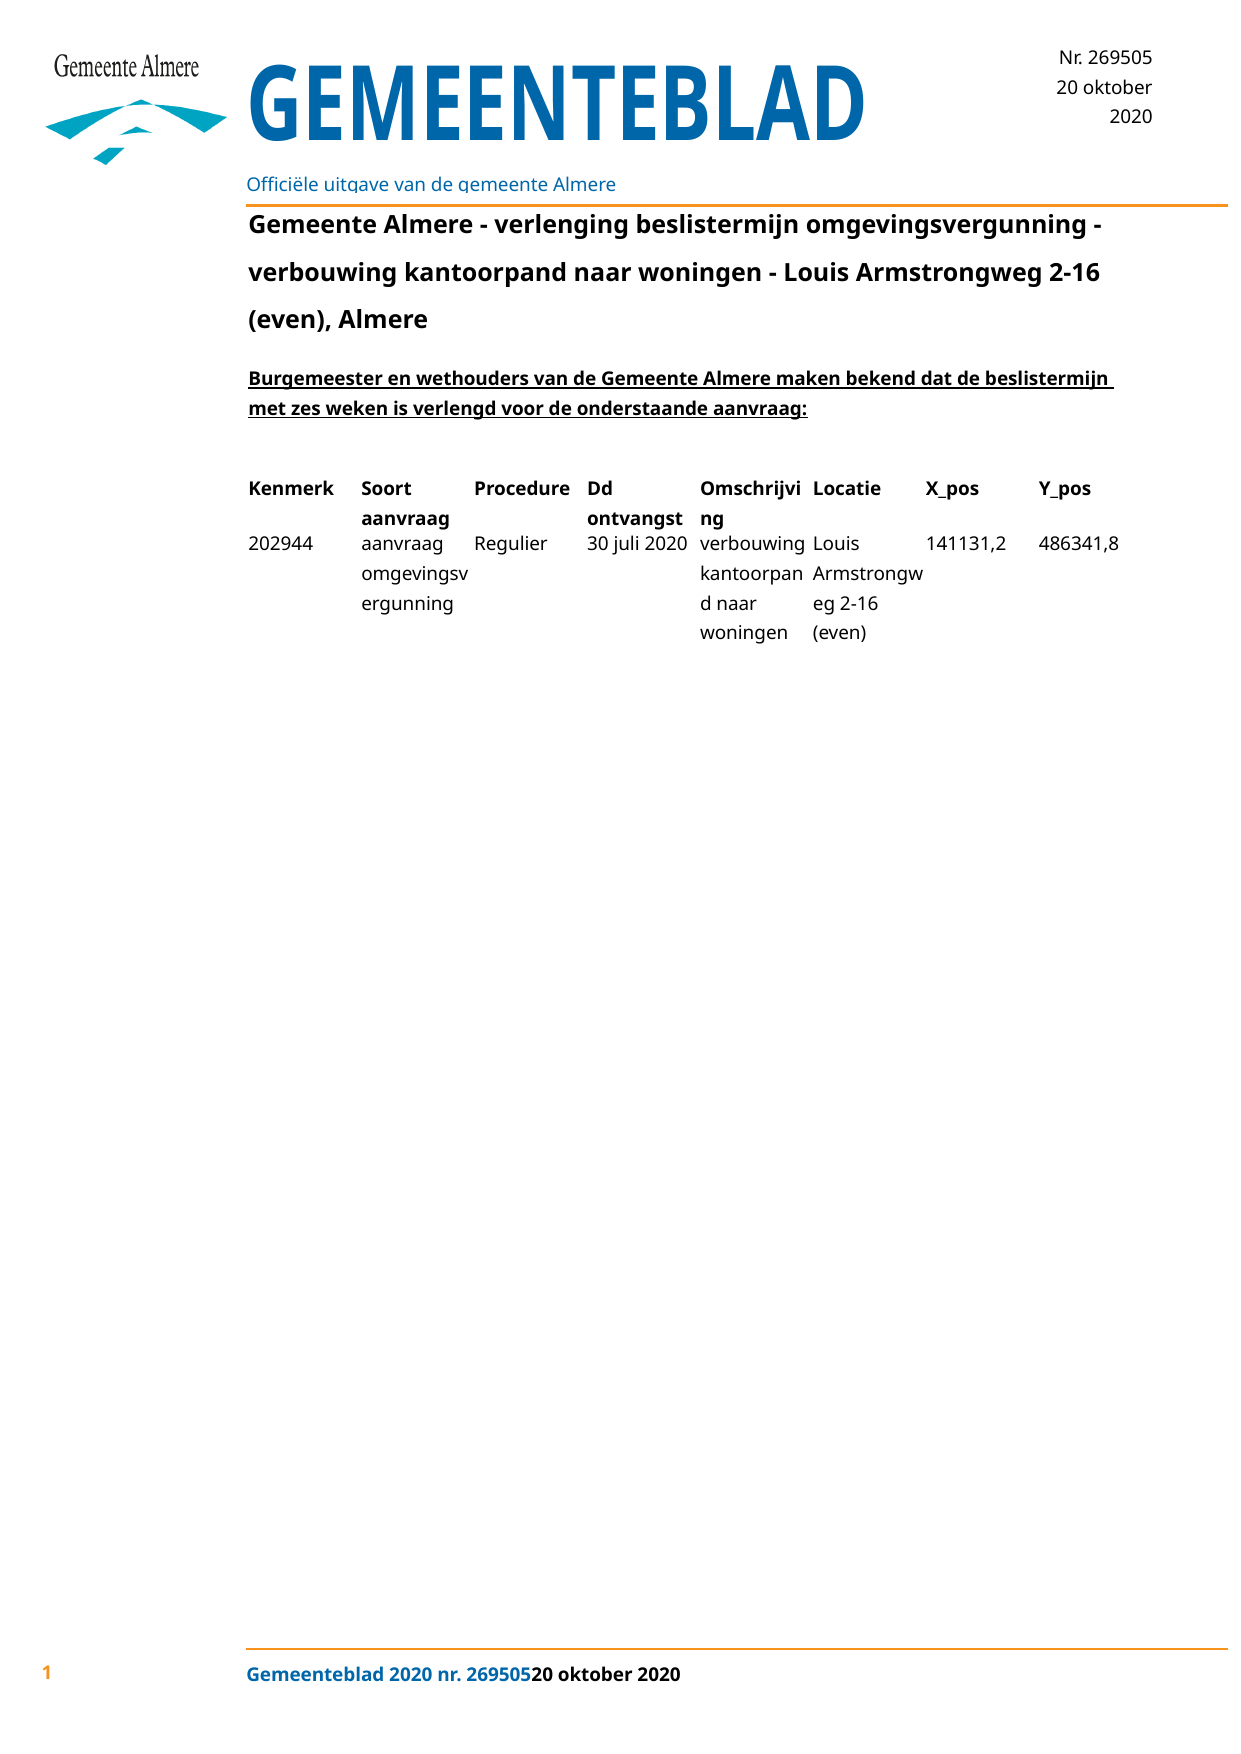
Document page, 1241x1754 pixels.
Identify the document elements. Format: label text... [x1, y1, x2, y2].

table_cell aanvraag omgevingsvergunning [361, 531, 474, 645]
table_cell 202944 [248, 531, 361, 645]
text Gemeente Almere - verlenging beslistermijn omgevingsvergunning - verbouwing kantoorpand naar woningen - Louis Armstrongweg 2-16 (even), Almere [248, 207, 1152, 336]
table_cell Louis Armstrongweg 2-16 (even) [813, 531, 926, 645]
table_cell 30 juli 2020 [587, 531, 700, 645]
table_header Y_pos [1039, 475, 1152, 531]
table_cell 141131,2 [926, 531, 1038, 645]
table_header Procedure [474, 475, 587, 531]
table_header Dd ontvangst [587, 475, 700, 531]
table_cell 486341,8 [1039, 531, 1152, 645]
table_header Kenmerk [248, 475, 361, 531]
table_cell verbouwing kantoorpand naar woningen [700, 531, 813, 645]
table_cell Regulier [474, 531, 587, 645]
picture [41, 47, 231, 172]
table_header X_pos [926, 475, 1038, 531]
table_header Omschrijving [700, 475, 813, 531]
table_header Locatie [813, 475, 926, 531]
table_header Soort aanvraag [361, 475, 474, 531]
text Burgemeester en wethouders van de Gemeente Almere maken bekend dat de beslistermijn met zes weken is verlengd voor de onderstaande aanvraag: [248, 366, 1152, 421]
